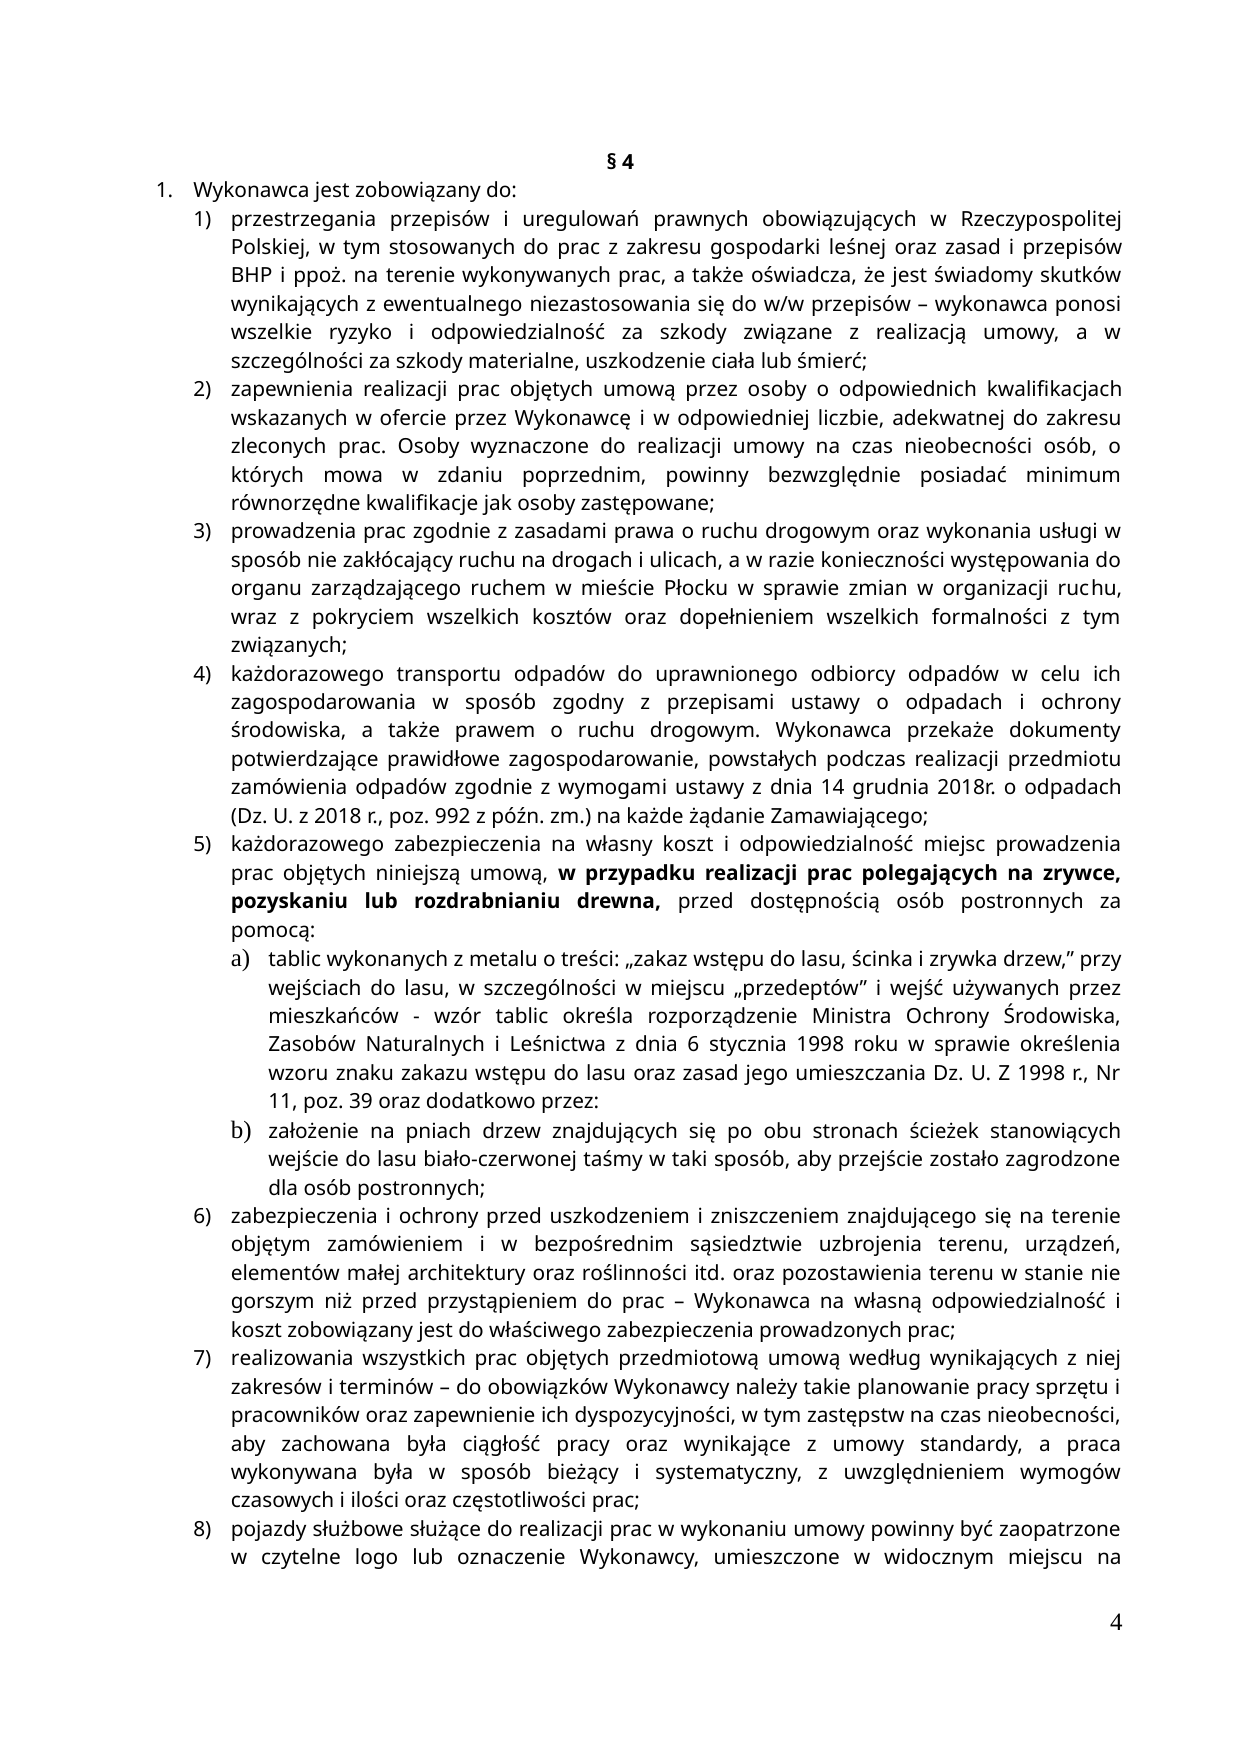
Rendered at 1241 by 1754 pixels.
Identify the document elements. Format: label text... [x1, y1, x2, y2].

list Wykonawca jest zobowiązany do: [156, 175, 1122, 204]
list realizowania wszystkich prac objętych przedmiotową umową według wynikających z niej zakresów i terminów – do obowiązków Wykonawcy należy takie planowanie pracy sprzętu i pracowników oraz zapewnienie ich dyspozycyjności, w tym zastępstw na czas nieobecności, aby zachowana była ciągłość pracy oraz wynikające z umowy standardy, a praca wykonywana była w sposób bieżący i systematyczny, z uwzględnieniem wymogów czasowych i ilości oraz częstotliwości prac; [193, 1343, 1122, 1514]
list każdorazowego zabezpieczenia na własny koszt i odpowiedzialność miejsc prowadzenia prac objętych niniejszą umową, w przypadku realizacji prac polegających na zrywce, pozyskaniu lub rozdrabnianiu drewna, przed dostępnością osób postronnych za pomocą: [193, 829, 1122, 943]
list zapewnienia realizacji prac objętych umową przez osoby o odpowiednich kwalifikacjach wskazanych w ofercie przez Wykonawcę i w odpowiedniej liczbie, adekwatnej do zakresu zleconych prac. Osoby wyznaczone do realizacji umowy na czas nieobecności osób, o których mowa w zdaniu poprzednim, powinny bezwzględnie posiadać minimum równorzędne kwalifikacje jak osoby zastępowane; [193, 374, 1122, 517]
list pojazdy służbowe służące do realizacji prac w wykonaniu umowy powinny być zaopatrzone w czytelne logo lub oznaczenie Wykonawcy, umieszczone w widocznym miejscu na [193, 1514, 1122, 1571]
list każdorazowego transportu odpadów do uprawnionego odbiorcy odpadów w celu ich zagospodarowania w sposób zgodny z przepisami ustawy o odpadach i ochrony środowiska, a także prawem o ruchu drogowym. Wykonawca przekaże dokumenty potwierdzające prawidłowe zagospodarowanie, powstałych podczas realizacji przedmiotu zamówienia odpadów zgodnie z wymogami ustawy z dnia 14 grudnia 2018r. o odpadach (Dz. U. z 2018 r., poz. 992 z późn. zm.) na każde żądanie Zamawiającego; [193, 659, 1122, 829]
list założenie na pniach drzew znajdujących się po obu stronach ścieżek stanowiących wejście do lasu biało-czerwonej taśmy w taki sposób, aby przejście zostało zagrodzone dla osób postronnych; [231, 1115, 1122, 1201]
list prowadzenia prac zgodnie z zasadami prawa o ruchu drogowym oraz wykonania usługi w sposób nie zakłócający ruchu na drogach i ulicach, a w razie konieczności występowania do organu zarządzającego ruchem w mieście Płocku w sprawie zmian w organizacji ruchu, wraz z pokryciem wszelkich kosztów oraz dopełnieniem wszelkich formalności z tym związanych; [193, 517, 1122, 659]
text § 4 [118, 147, 1122, 175]
list zabezpieczenia i ochrony przed uszkodzeniem i zniszczeniem znajdującego się na terenie objętym zamówieniem i w bezpośrednim sąsiedztwie uzbrojenia terenu, urządzeń, elementów małej architektury oraz roślinności itd. oraz pozostawienia terenu w stanie nie gorszym niż przed przystąpieniem do prac – Wykonawca na własną odpowiedzialność i koszt zobowiązany jest do właściwego zabezpieczenia prowadzonych prac; [193, 1201, 1122, 1343]
list tablic wykonanych z metalu o treści: „zakaz wstępu do lasu, ścinka i zrywka drzew,” przy wejściach do lasu, w szczególności w miejscu „przedeptów” i wejść używanych przez mieszkańców - wzór tablic określa rozporządzenie Ministra Ochrony Środowiska, Zasobów Naturalnych i Leśnictwa z dnia 6 stycznia 1998 roku w sprawie określenia wzoru znaku zakazu wstępu do lasu oraz zasad jego umieszczania Dz. U. Z 1998 r., Nr 11, poz. 39 oraz dodatkowo przez: [231, 943, 1122, 1115]
list przestrzegania przepisów i uregulowań prawnych obowiązujących w Rzeczypospolitej Polskiej, w tym stosowanych do prac z zakresu gospodarki leśnej oraz zasad i przepisów BHP i ppoż. na terenie wykonywanych prac, a także oświadcza, że jest świadomy skutków wynikających z ewentualnego niezastosowania się do w/w przepisów – wykonawca ponosi wszelkie ryzyko i odpowiedzialność za szkody związane z realizacją umowy, a w szczególności za szkody materialne, uszkodzenie ciała lub śmierć; [193, 204, 1122, 374]
